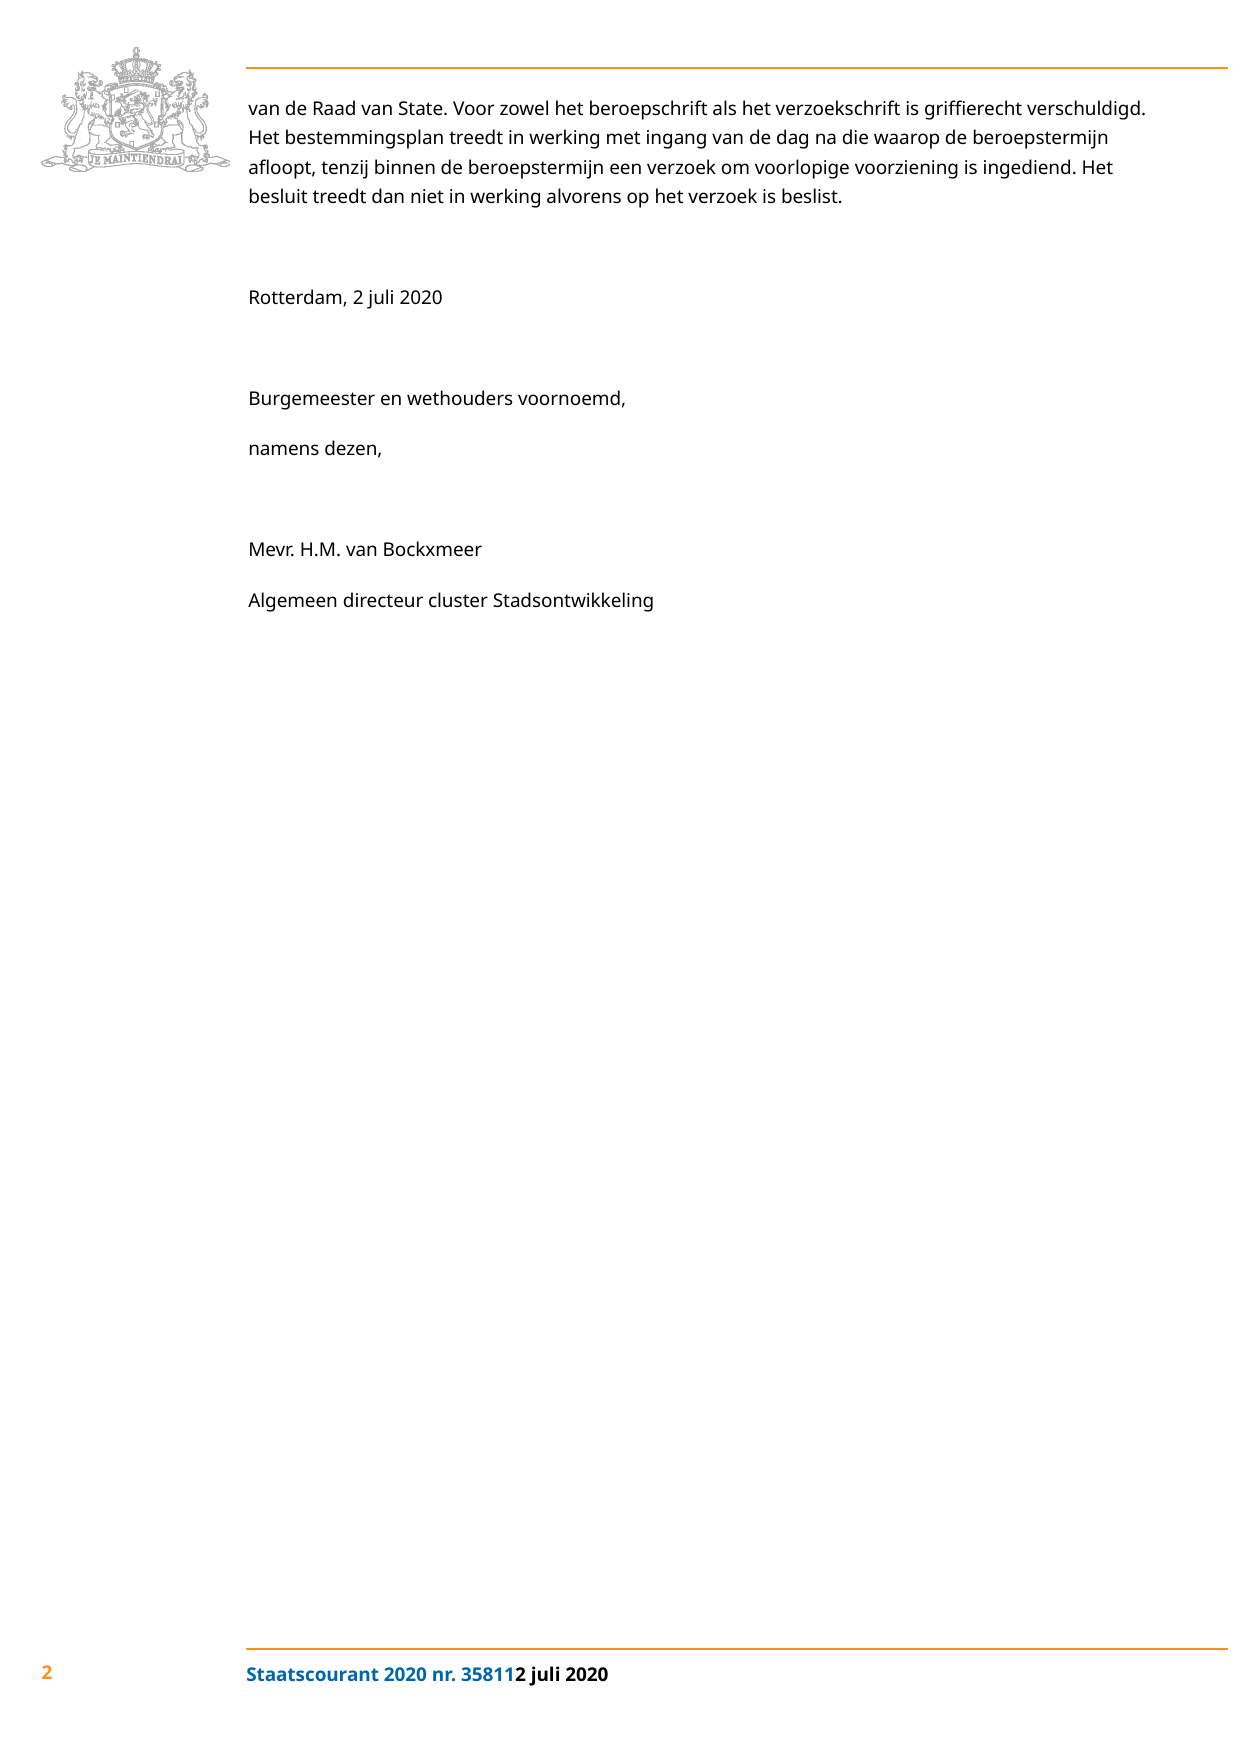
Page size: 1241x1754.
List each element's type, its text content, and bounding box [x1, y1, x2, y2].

text namens dezen, [248, 436, 1152, 461]
text Algemeen directeur cluster Stadsontwikkeling [248, 587, 1152, 613]
picture [41, 47, 231, 172]
text Burgemeester en wethouders voornoemd, [248, 385, 1152, 411]
text Rotterdam, 2 juli 2020 [248, 284, 1152, 310]
text Mevr. H.M. van Bockxmeer [248, 536, 1152, 562]
text van de Raad van State. Voor zowel het beroepschrift als het verzoekschrift is griffierecht verschuldigd. Het bestemmingsplan treedt in werking met ingang van de dag na die waarop de beroepstermijn afloopt, tenzij binnen de beroepstermijn een verzoek om voorlopige voorziening is ingediend. Het besluit treedt dan niet in werking alvorens op het verzoek is beslist. [248, 95, 1152, 209]
